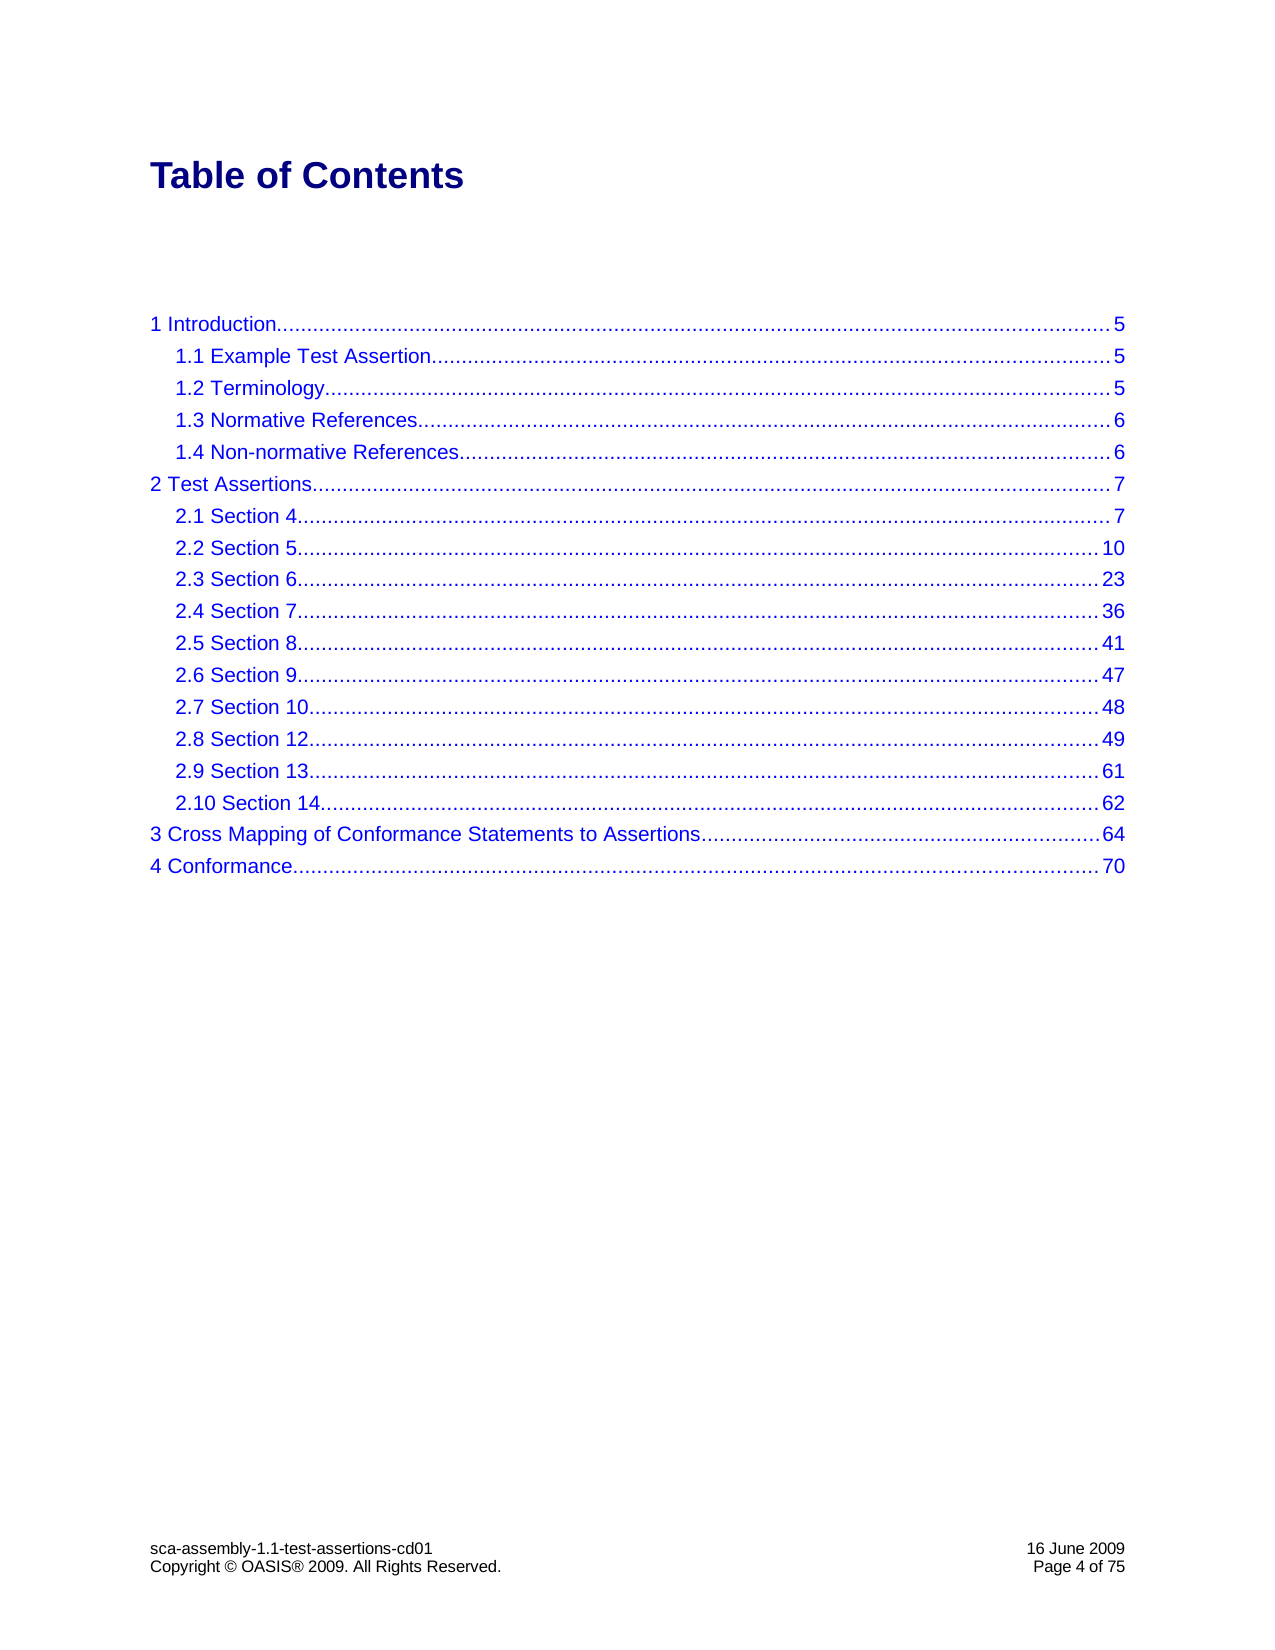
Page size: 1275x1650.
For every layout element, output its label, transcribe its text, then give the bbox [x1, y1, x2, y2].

text 1.4 Non-normative References 6 [175, 440, 1125, 464]
text 1.3 Normative References 6 [175, 408, 1125, 432]
subtitle Table of Contents [150, 154, 1125, 196]
text 2.3 Section 6 23 [175, 568, 1125, 591]
text 2.8 Section 12 49 [175, 727, 1125, 751]
text 2.7 Section 10 48 [175, 695, 1125, 719]
text 2.1 Section 4 7 [175, 504, 1125, 528]
text 2.10 Section 14 62 [175, 791, 1125, 814]
text 2.6 Section 9 47 [175, 663, 1125, 687]
text 1 Introduction 5 [150, 313, 1125, 336]
text 4 Conformance 70 [150, 855, 1125, 878]
text 3 Cross Mapping of Conformance Statements to Assertions 64 [150, 823, 1125, 846]
text 2.5 Section 8 41 [175, 632, 1125, 655]
text 2.2 Section 5 10 [175, 536, 1125, 559]
text 2.4 Section 7 36 [175, 600, 1125, 623]
text 1.2 Terminology 5 [175, 377, 1125, 400]
text 1.1 Example Test Assertion 5 [175, 345, 1125, 368]
text 2.9 Section 13 61 [175, 759, 1125, 783]
text 2 Test Assertions 7 [150, 472, 1125, 496]
